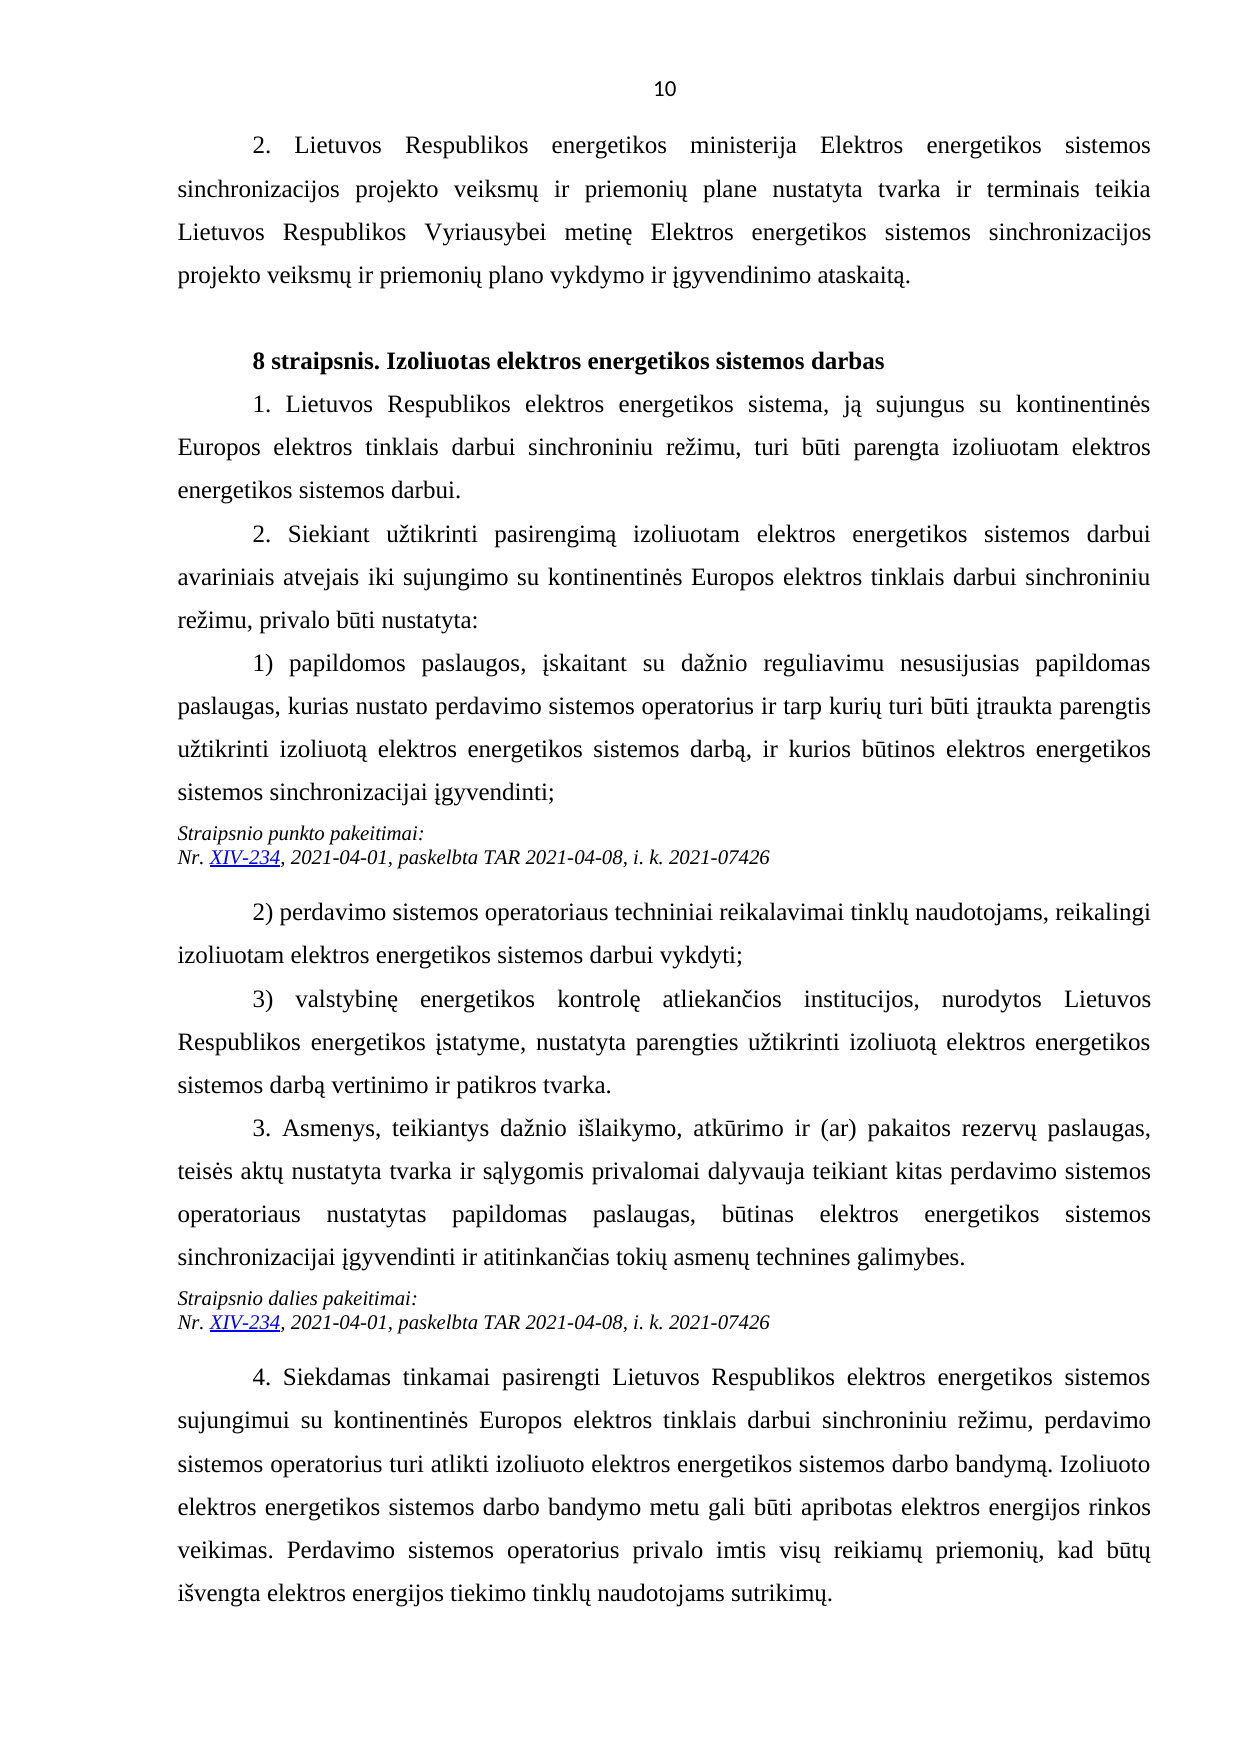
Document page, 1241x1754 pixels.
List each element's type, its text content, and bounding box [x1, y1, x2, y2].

text 8 straipsnis. Izoliuotas elektros energetikos sistemos darbas [177, 346, 1152, 375]
text 3. Asmenys, teikiantys dažnio išlaikymo, atkūrimo ir (ar) pakaitos rezervų paslaugas, teisės aktų nustatyta tvarka ir sąlygomis privalomai dalyvauja teikiant kitas perdavimo sistemos operatoriaus nustatytas papildomas paslaugas, būtinas elektros energetikos sistemos sinchronizacijai įgyvendinti ir atitinkančias tokių asmenų technines galimybes. [177, 1113, 1152, 1271]
text 1. Lietuvos Respublikos elektros energetikos sistema, ją sujungus su kontinentinės Europos elektros tinklais darbui sinchroniniu režimu, turi būti parengta izoliuotam elektros energetikos sistemos darbui. [177, 389, 1152, 504]
text 1) papildomos paslaugos, įskaitant su dažnio reguliavimu nesusijusias papildomas paslaugas, kurias nustato perdavimo sistemos operatorius ir tarp kurių turi būti įtraukta parengtis užtikrinti izoliuotą elektros energetikos sistemos darbą, ir kurios būtinos elektros energetikos sistemos sinchronizacijai įgyvendinti; [177, 648, 1152, 806]
text Nr. XIV-234, 2021-04-01, paskelbta TAR 2021-04-08, i. k. 2021-07426 [177, 1310, 1152, 1334]
text Straipsnio punkto pakeitimai: [177, 821, 1152, 845]
text 2) perdavimo sistemos operatoriaus techniniai reikalavimai tinklų naudotojams, reikalingi izoliuotam elektros energetikos sistemos darbui vykdyti; [177, 897, 1152, 969]
text Straipsnio dalies pakeitimai: [177, 1286, 1152, 1310]
text 2. Siekiant užtikrinti pasirengimą izoliuotam elektros energetikos sistemos darbui avariniais atvejais iki sujungimo su kontinentinės Europos elektros tinklais darbui sinchroniniu režimu, privalo būti nustatyta: [177, 519, 1152, 634]
text 4. Siekdamas tinkamai pasirengti Lietuvos Respublikos elektros energetikos sistemos sujungimui su kontinentinės Europos elektros tinklais darbui sinchroniniu režimu, perdavimo sistemos operatorius turi atlikti izoliuoto elektros energetikos sistemos darbo bandymą. Izoliuoto elektros energetikos sistemos darbo bandymo metu gali būti apribotas elektros energijos rinkos veikimas. Perdavimo sistemos operatorius privalo imtis visų reikiamų priemonių, kad būtų išvengta elektros energijos tiekimo tinklų naudotojams sutrikimų. [177, 1362, 1152, 1607]
text 2. Lietuvos Respublikos energetikos ministerija Elektros energetikos sistemos sinchronizacijos projekto veiksmų ir priemonių plane nustatyta tvarka ir terminais teikia Lietuvos Respublikos Vyriausybei metinę Elektros energetikos sistemos sinchronizacijos projekto veiksmų ir priemonių plano vykdymo ir įgyvendinimo ataskaitą. [177, 131, 1152, 289]
text 3) valstybinę energetikos kontrolę atliekančios institucijos, nurodytos Lietuvos Respublikos energetikos įstatyme, nustatyta parengties užtikrinti izoliuotą elektros energetikos sistemos darbą vertinimo ir patikros tvarka. [177, 984, 1152, 1099]
text Nr. XIV-234, 2021-04-01, paskelbta TAR 2021-04-08, i. k. 2021-07426 [177, 845, 1152, 869]
